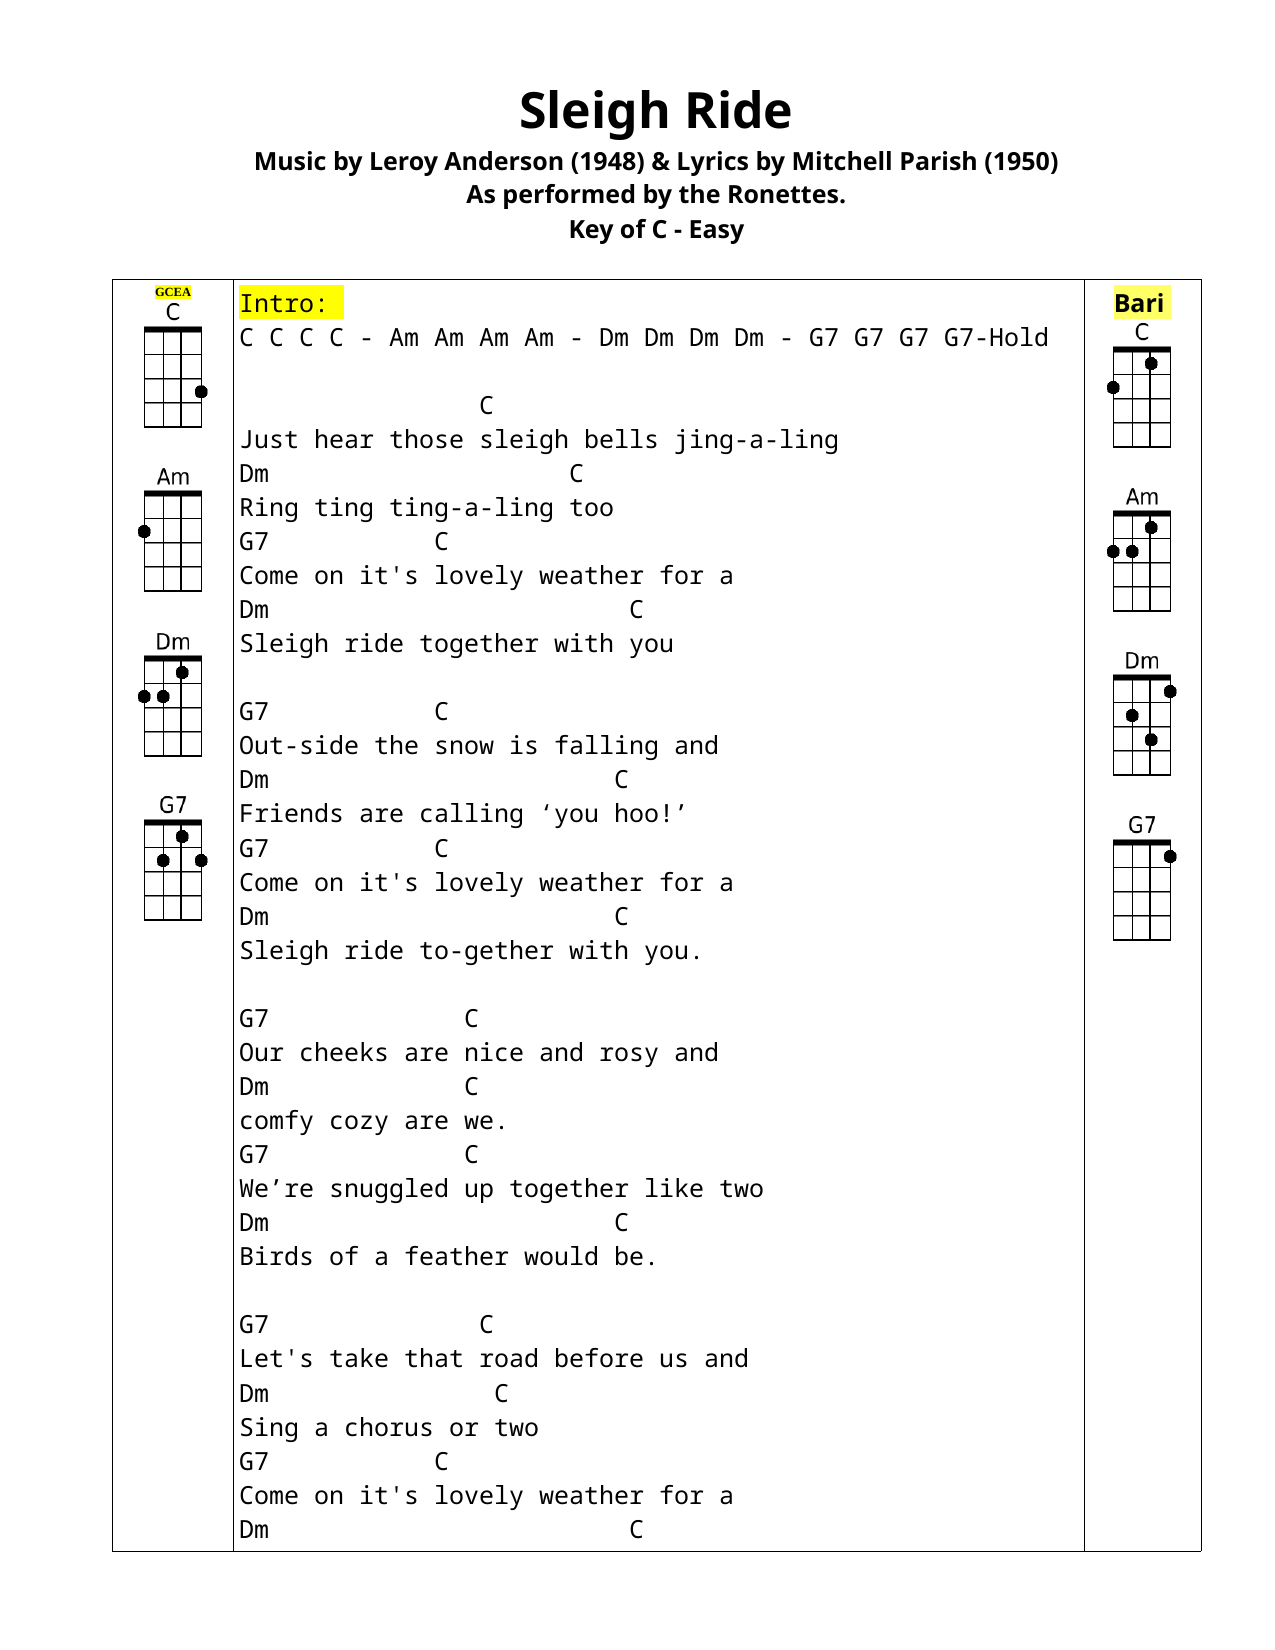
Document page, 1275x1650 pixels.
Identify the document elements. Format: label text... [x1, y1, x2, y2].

table_header [113, 450, 233, 1551]
picture [116, 299, 229, 450]
text Sleigh Ride [112, 75, 1200, 143]
picture [1086, 319, 1199, 470]
table_header GCEA [113, 280, 233, 299]
picture [1086, 648, 1199, 798]
table_header Bari [1085, 280, 1201, 812]
table_header [1085, 963, 1201, 1551]
text As performed by the Ronettes. [112, 177, 1200, 211]
table_header [229, 300, 233, 449]
picture [116, 463, 229, 614]
picture [1086, 483, 1199, 634]
picture [1086, 812, 1199, 963]
text Music by Leroy Anderson (1948) & Lyrics by Mitchell Parish (1950) [112, 143, 1200, 177]
picture [116, 628, 229, 779]
text Key of C - Easy [112, 211, 1200, 245]
picture [116, 792, 229, 943]
table_header Intro: C C C C - Am Am Am Am - Dm Dm Dm Dm - G7 G7 G7 G7-Hold C Just hear those sleigh bells jing-a-ling Dm C Ring ting ting-a-ling too G7 C Come on it's lovely weather for a Dm C Sleigh ride together with you G7 C Out-side the snow is falling and Dm C Friends are calling ‘you hoo!’ G7 C Come on it's lovely weather for a Dm C Sleigh ride to-gether with you. G7 C Our cheeks are nice and rosy and Dm C comfy cozy are we. G7 C We’re snuggled up together like two Dm C Birds of a feather would be. G7 C Let's take that road before us and Dm C Sing a chorus or two G7 C Come on it's lovely weather for a Dm C [234, 280, 1084, 1551]
